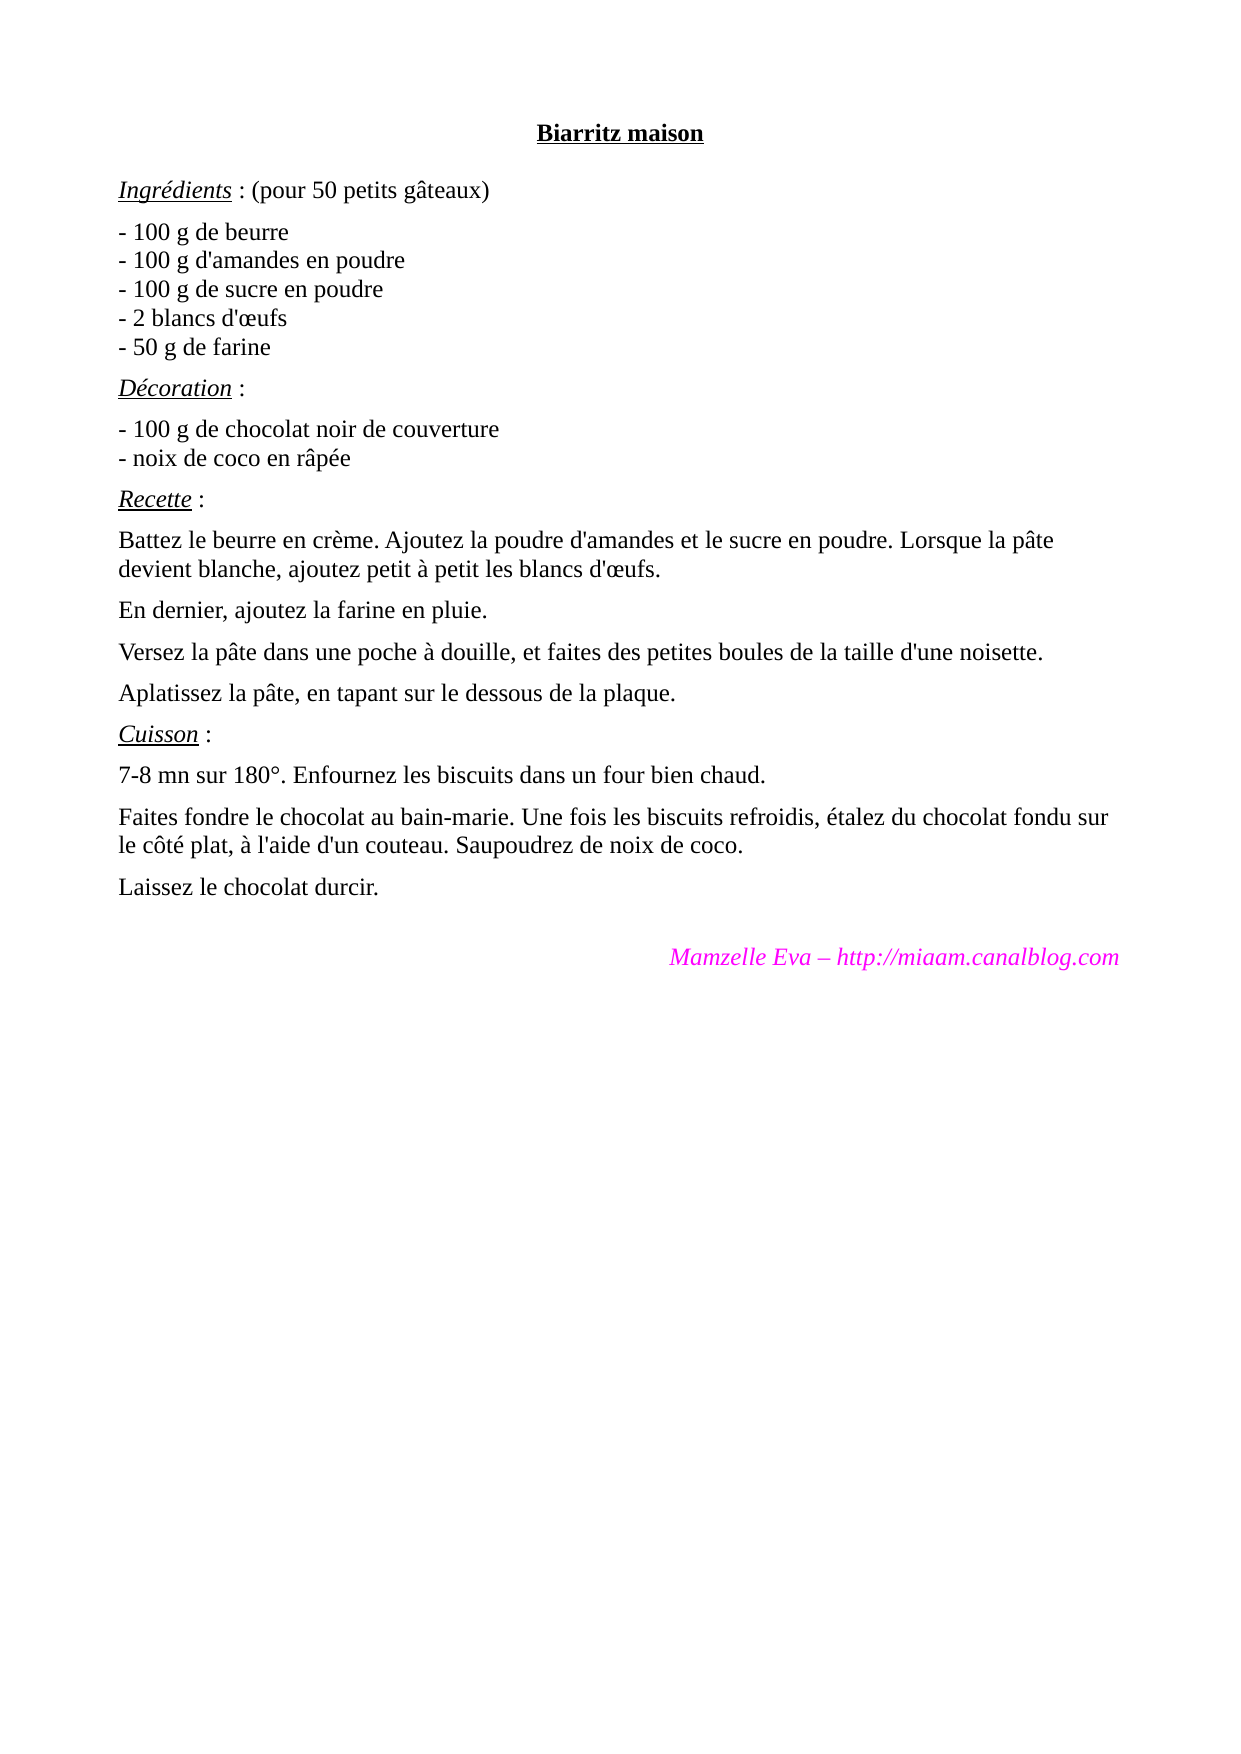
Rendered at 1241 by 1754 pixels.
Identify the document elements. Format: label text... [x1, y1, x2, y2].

text Cuisson : [118, 719, 1122, 748]
text Battez le beurre en crème. Ajoutez la poudre d'amandes et le sucre en poudre. Lorsque la pâte devient blanche, ajoutez petit à petit les blancs d'œufs. [118, 526, 1122, 583]
text Décoration : [118, 373, 1122, 402]
text Aplatissez la pâte, en tapant sur le dessous de la plaque. [118, 678, 1122, 707]
text - 100 g de chocolat noir de couverture - noix de coco en râpée [118, 414, 1122, 472]
text Faites fondre le chocolat au bain-marie. Une fois les biscuits refroidis, étalez du chocolat fondu sur le côté plat, à l'aide d'un couteau. Saupoudrez de noix de coco. [118, 802, 1122, 859]
text 7-8 mn sur 180°. Enfournez les biscuits dans un four bien chaud. [118, 761, 1122, 789]
text Laissez le chocolat durcir. [118, 872, 1122, 901]
text - 100 g de beurre - 100 g d'amandes en poudre - 100 g de sucre en poudre - 2 blancs d'œufs - 50 g de farine [118, 217, 1122, 361]
text Biarritz maison [118, 118, 1122, 147]
text Recette : [118, 484, 1122, 513]
text Ingrédients : (pour 50 petits gâteaux) [118, 176, 1122, 204]
text En dernier, ajoutez la farine en pluie. [118, 596, 1122, 624]
text Versez la pâte dans une poche à douille, et faites des petites boules de la taille d'une noisette. [118, 637, 1122, 666]
text Mamzelle Eva – http://miaam.canalblog.com [118, 942, 1122, 971]
